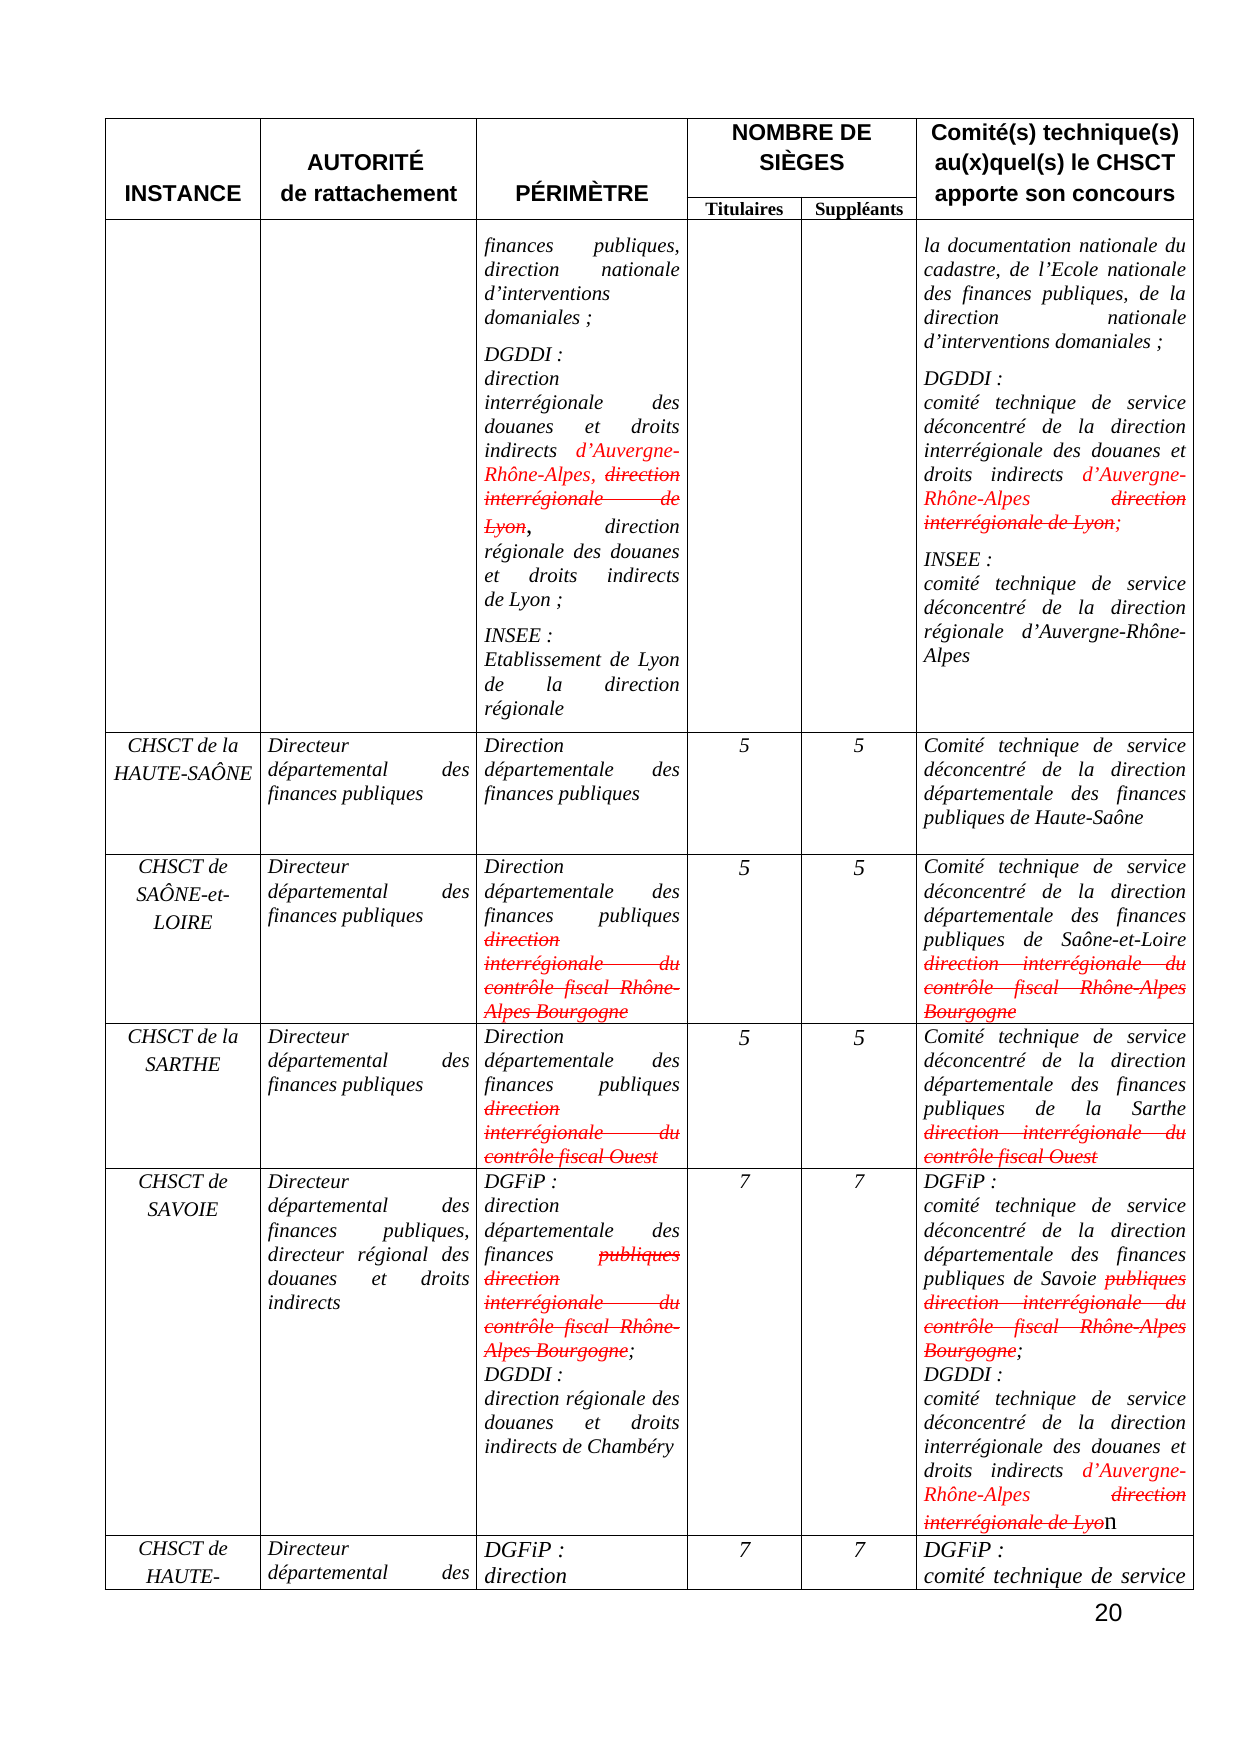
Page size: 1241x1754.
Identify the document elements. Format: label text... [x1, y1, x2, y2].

table_cell Comité technique de service déconcentré de la direction départementale des finances publiques de Haute-Saône [917, 733, 1193, 853]
table_cell CHSCT de SAÔNE-et-LOIRE [106, 855, 260, 1023]
table_cell CHSCT de la SARTHE [106, 1024, 260, 1168]
table_cell Comité technique de service déconcentré de la direction départementale des finances publiques de Saône-et-Loire direction interrégionale du contrôle fiscal Rhône-Alpes Bourgogne [917, 855, 1193, 1023]
table_cell DGFiP : direction départementale des finances publiques direction interrégionale du contrôle fiscal Rhône-Alpes Bourgogne; DGDDI : direction régionale des douanes et droits indirects de Chambéry [477, 1169, 687, 1535]
table_cell Direction départementale des finances publiques direction interrégionale du contrôle fiscal Rhône-Alpes Bourgogne [477, 855, 687, 1023]
table_header AUTORITÉ de rattachement [261, 119, 476, 219]
table_cell Titulaires [688, 198, 801, 219]
table_cell 5 [688, 733, 801, 853]
table_cell 7 [688, 1169, 801, 1535]
table_cell 7 [802, 1169, 916, 1535]
table_cell Directeur départemental des [261, 1536, 476, 1589]
table_cell DGFiP : direction [477, 1536, 687, 1589]
table_cell [688, 220, 801, 732]
table_header INSTANCE [106, 119, 260, 219]
table_cell finances publiques, direction nationale d’interventions domaniales ; DGDDI : direction interrégionale des douanes et droits indirects d’Auvergne-Rhône-Alpes, direction interrégionale de Lyon, direction régionale des douanes et droits indirects de Lyon ; INSEE : Etablissement de Lyon de la direction régionale [477, 220, 687, 732]
table_cell CHSCT de la HAUTE-SAÔNE [106, 733, 260, 853]
table_cell Comité technique de service déconcentré de la direction départementale des finances publiques de la Sarthe direction interrégionale du contrôle fiscal Ouest [917, 1024, 1193, 1168]
table_header NOMBRE DE SIÈGES [688, 119, 916, 197]
table_cell 5 [688, 1024, 801, 1168]
table_cell 7 [688, 1536, 801, 1589]
table_cell 7 [802, 1536, 916, 1589]
table_cell 5 [802, 855, 916, 1023]
table_cell DGFiP : comité technique de service déconcentré de la direction départementale des finances publiques de Savoie publiques direction interrégionale du contrôle fiscal Rhône-Alpes Bourgogne; DGDDI : comité technique de service déconcentré de la direction interrégionale des douanes et droits indirects d’Auvergne-Rhône-Alpes direction interrégionale de Lyon [917, 1169, 1193, 1535]
table_cell Direction départementale des finances publiques direction interrégionale du contrôle fiscal Ouest [477, 1024, 687, 1168]
table_cell DGFiP : comité technique de service [917, 1536, 1193, 1589]
table_cell [261, 220, 476, 732]
table_header PÉRIMÈTRE [477, 119, 687, 219]
table_cell Directeur départemental des finances publiques [261, 855, 476, 1023]
table_cell Directeur départemental des finances publiques [261, 733, 476, 853]
table_cell Directeur départemental des finances publiques, directeur régional des douanes et droits indirects [261, 1169, 476, 1535]
table_cell Direction départementale des finances publiques [477, 733, 687, 853]
table_cell Directeur départemental des finances publiques [261, 1024, 476, 1168]
table_header Comité(s) technique(s) au(x)quel(s) le CHSCT apporte son concours [917, 119, 1193, 219]
table_cell [802, 220, 916, 732]
table_cell CHSCT de SAVOIE [106, 1169, 260, 1535]
table_cell 5 [802, 1024, 916, 1168]
table_cell Suppléants [802, 198, 916, 219]
table_cell [106, 220, 260, 732]
table_cell 5 [802, 733, 916, 853]
table_cell 5 [688, 855, 801, 1023]
table_cell CHSCT de HAUTE- [106, 1536, 260, 1589]
table_cell la documentation nationale du cadastre, de l’Ecole nationale des finances publiques, de la direction nationale d’interventions domaniales ; DGDDI : comité technique de service déconcentré de la direction interrégionale des douanes et droits indirects d’Auvergne-Rhône-Alpes direction interrégionale de Lyon; INSEE : comité technique de service déconcentré de la direction régionale d’Auvergne-Rhône-Alpes [917, 220, 1193, 732]
